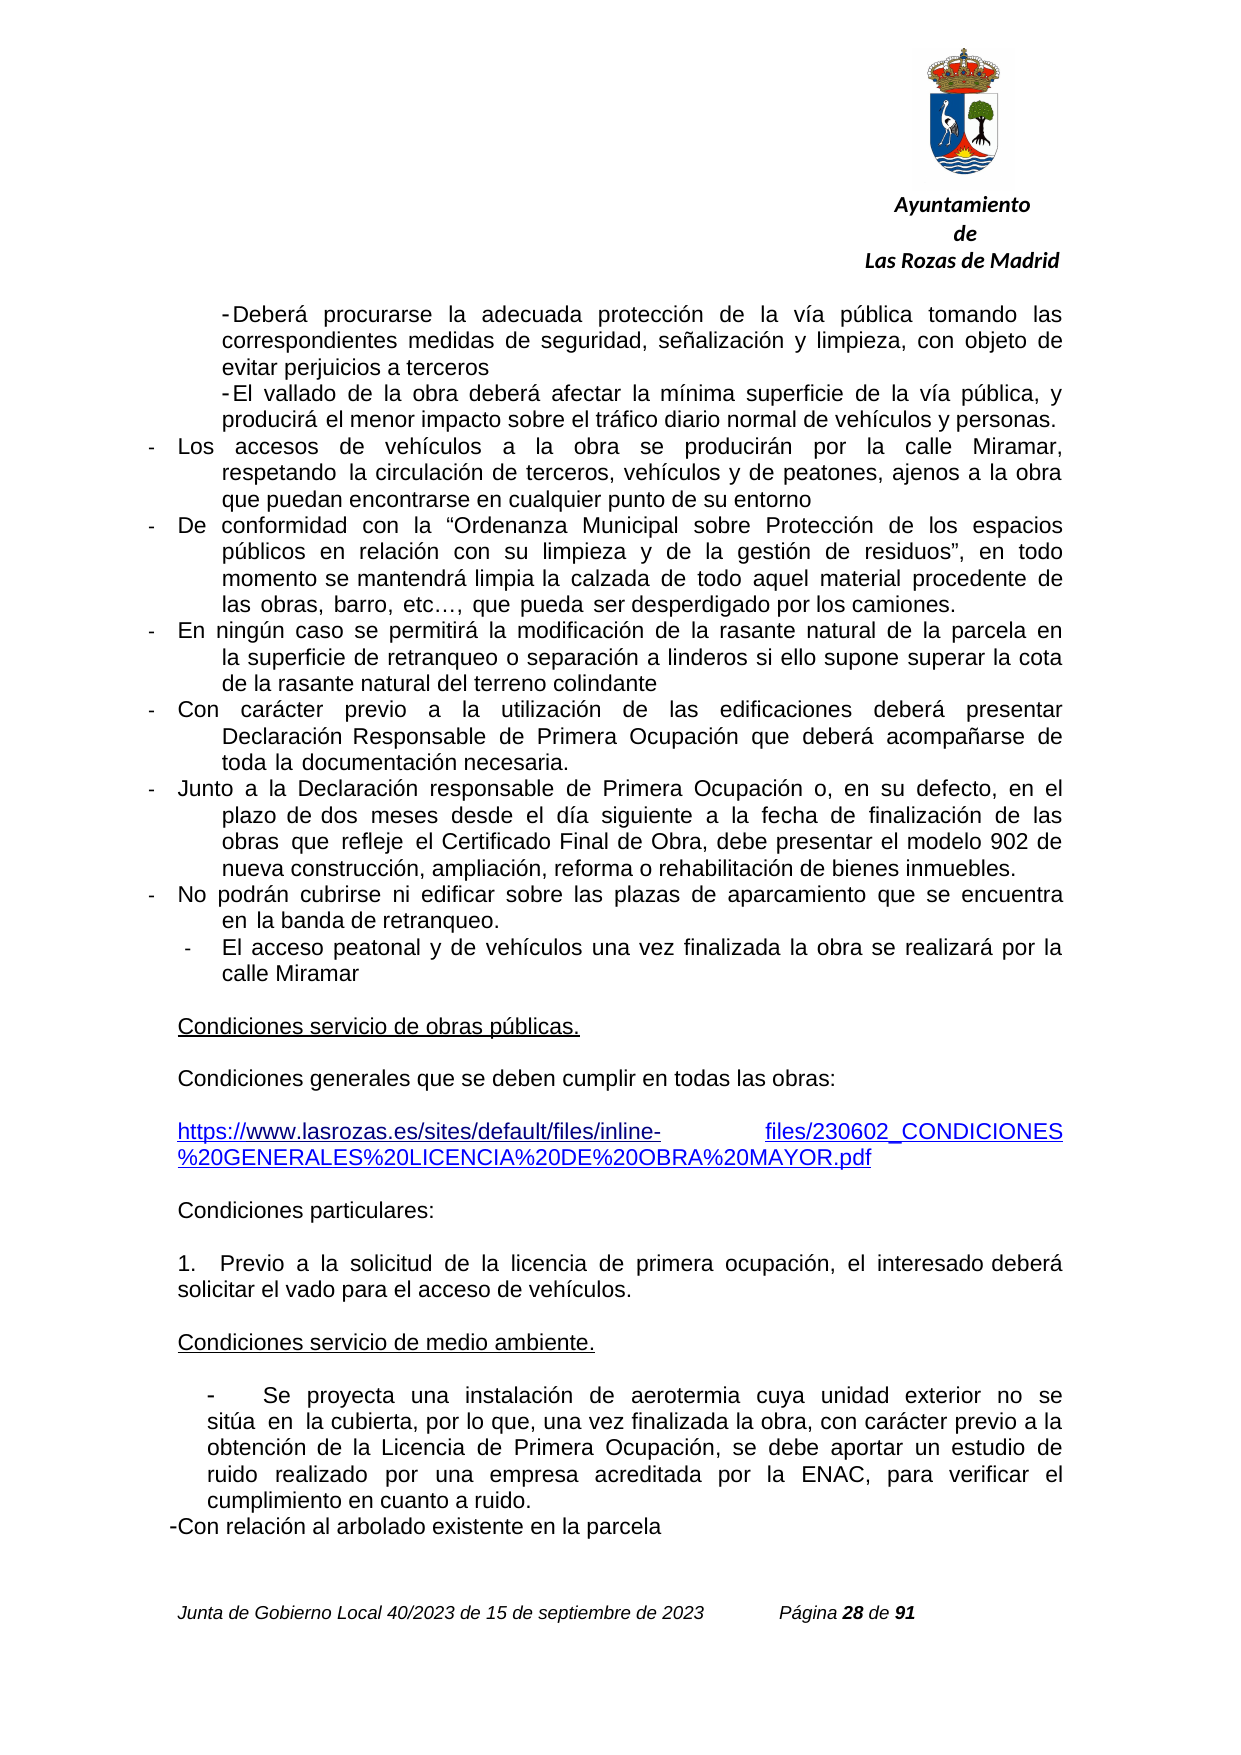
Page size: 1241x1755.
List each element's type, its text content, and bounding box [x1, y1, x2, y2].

list Se proyecta una instalación de aerotermia cuya unidad exterior no se sitúa en la cubierta, por lo que, una vez finalizada la obra, con carácter previo a la obtención de la Licencia de Primera Ocupación, se debe aportar un estudio de ruido realizado por una empresa acreditada por la ENAC, para verificar el cumplimiento en cuanto a ruido. [207, 1382, 1063, 1513]
text Condiciones generales que se deben cumplir en todas las obras: [177, 1065, 1063, 1092]
list Los accesos de vehículos a la obra se producirán por la calle Miramar, respetando la circulación de terceros, vehículos y de peatones, ajenos a la obra que puedan encontrarse en cualquier punto de su entorno [148, 433, 1063, 512]
list Con carácter previo a la utilización de las edificaciones deberá presentar Declaración Responsable de Primera Ocupación que deberá acompañarse de toda la documentación necesaria. [148, 696, 1063, 775]
list Deberá procurarse la adecuada protección de la vía pública tomando las correspondientes medidas de seguridad, señalización y limpieza, con objeto de evitar perjuicios a terceros [222, 301, 1063, 380]
text 1. Previo a la solicitud de la licencia de primera ocupación, el interesado deberá solicitar el vado para el acceso de vehículos. [177, 1250, 1063, 1302]
list De conformidad con la “Ordenanza Municipal sobre Protección de los espacios públicos en relación con su limpieza y de la gestión de residuos”, en todo momento se mantendrá limpia la calzada de todo aquel material procedente de las obras, barro, etc…, que pueda ser desperdigado por los camiones. [148, 512, 1063, 617]
list Con relación al arbolado existente en la parcela [169, 1513, 1063, 1540]
text https://www.lasrozas.es/sites/default/files/inline- files/230602_CONDICIONES%20GENERALES%20LICENCIA%20DE%20OBRA%20MAYOR.pdf [177, 1118, 1063, 1171]
text Condiciones servicio de medio ambiente. [177, 1329, 1063, 1355]
list Junto a la Declaración responsable de Primera Ocupación o, en su defecto, en el plazo de dos meses desde el día siguiente a la fecha de finalización de las obras que refleje el Certificado Final de Obra, debe presentar el modelo 902 de nueva construcción, ampliación, reforma o rehabilitación de bienes inmuebles. [148, 775, 1063, 881]
list No podrán cubrirse ni edificar sobre las plazas de aparcamiento que se encuentra en la banda de retranqueo. [148, 881, 1063, 933]
list En ningún caso se permitirá la modificación de la rasante natural de la parcela en la superficie de retranqueo o separación a linderos si ello supone superar la cota de la rasante natural del terreno colindante [148, 617, 1063, 696]
text Condiciones particulares: [177, 1197, 1063, 1223]
list El vallado de la obra deberá afectar la mínima superficie de la vía pública, y producirá el menor impacto sobre el tráfico diario normal de vehículos y personas. [222, 380, 1063, 433]
text Condiciones servicio de obras públicas. [177, 1013, 1063, 1039]
list El acceso peatonal y de vehículos una vez finalizada la obra se realizará por la calle Miramar [184, 933, 1063, 986]
